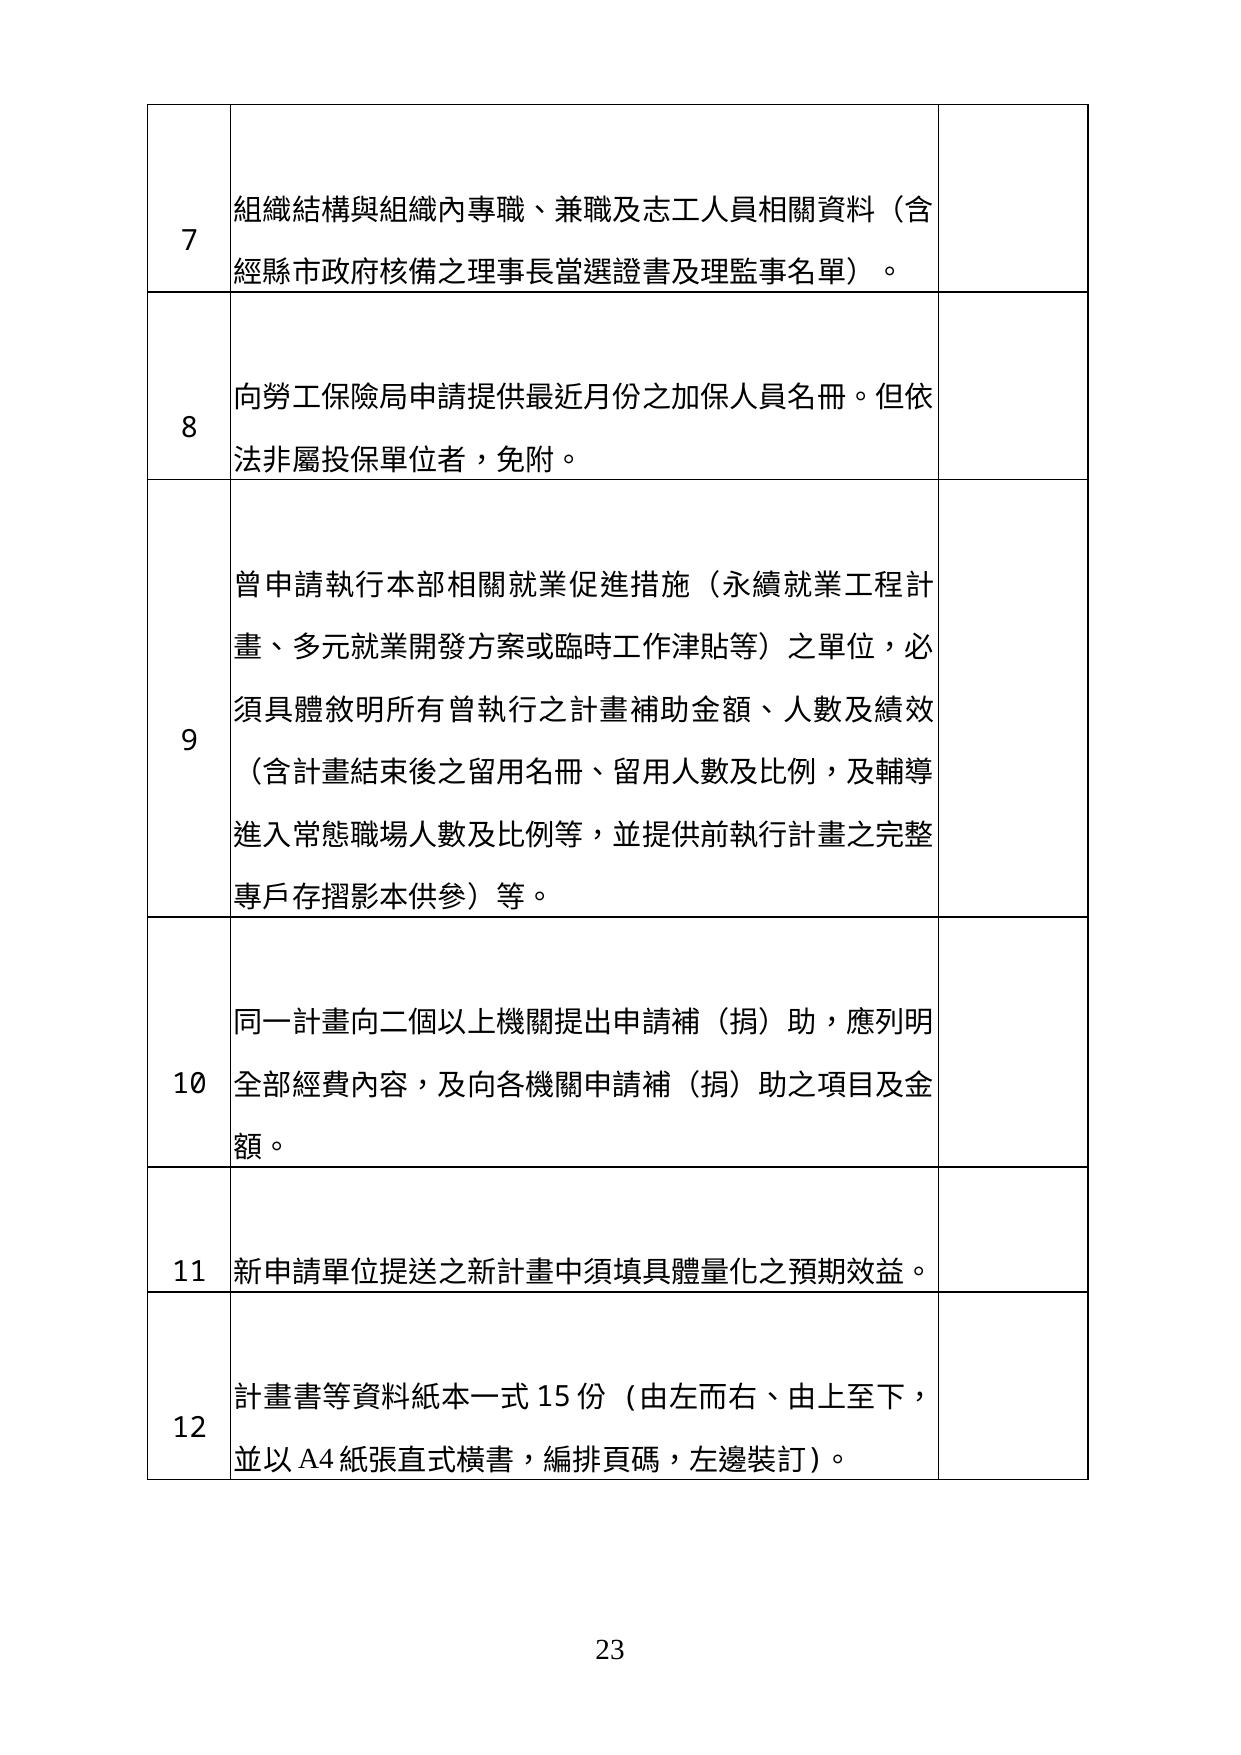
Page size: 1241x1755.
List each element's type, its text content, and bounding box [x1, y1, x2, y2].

table_cell 7 [148, 105, 230, 291]
table_cell [939, 1293, 1087, 1478]
table_cell 計畫書等資料紙本一式15份 (由左而右、由上至下，並以A4紙張直式橫書，編排頁碼，左邊裝訂)。 [231, 1293, 938, 1478]
table_cell 向勞工保險局申請提供最近月份之加保人員名冊。但依法非屬投保單位者，免附。 [231, 293, 938, 478]
table_cell [939, 293, 1087, 478]
table_cell 曾申請執行本部相關就業促進措施（永續就業工程計畫、多元就業開發方案或臨時工作津貼等）之單位，必須具體敘明所有曾執行之計畫補助金額、人數及績效（含計畫結束後之留用名冊、留用人數及比例，及輔導進入常態職場人數及比例等，並提供前執行計畫之完整專戶存摺影本供參）等。 [231, 480, 938, 916]
table_cell 10 [148, 918, 230, 1166]
table_cell 新申請單位提送之新計畫中須填具體量化之預期效益。 [231, 1168, 938, 1291]
table_cell 同一計畫向二個以上機關提出申請補（捐）助，應列明全部經費內容，及向各機關申請補（捐）助之項目及金額。 [231, 918, 938, 1166]
table_cell [939, 1168, 1087, 1291]
table_cell 8 [148, 293, 230, 478]
table_cell [939, 918, 1087, 1166]
table_cell [939, 480, 1087, 916]
table_cell 組織結構與組織內專職、兼職及志工人員相關資料（含經縣市政府核備之理事長當選證書及理監事名單）。 [231, 105, 938, 291]
table_cell 11 [148, 1168, 230, 1291]
table_cell 9 [148, 480, 230, 916]
table_cell 12 [148, 1293, 230, 1478]
table_cell [939, 105, 1087, 291]
